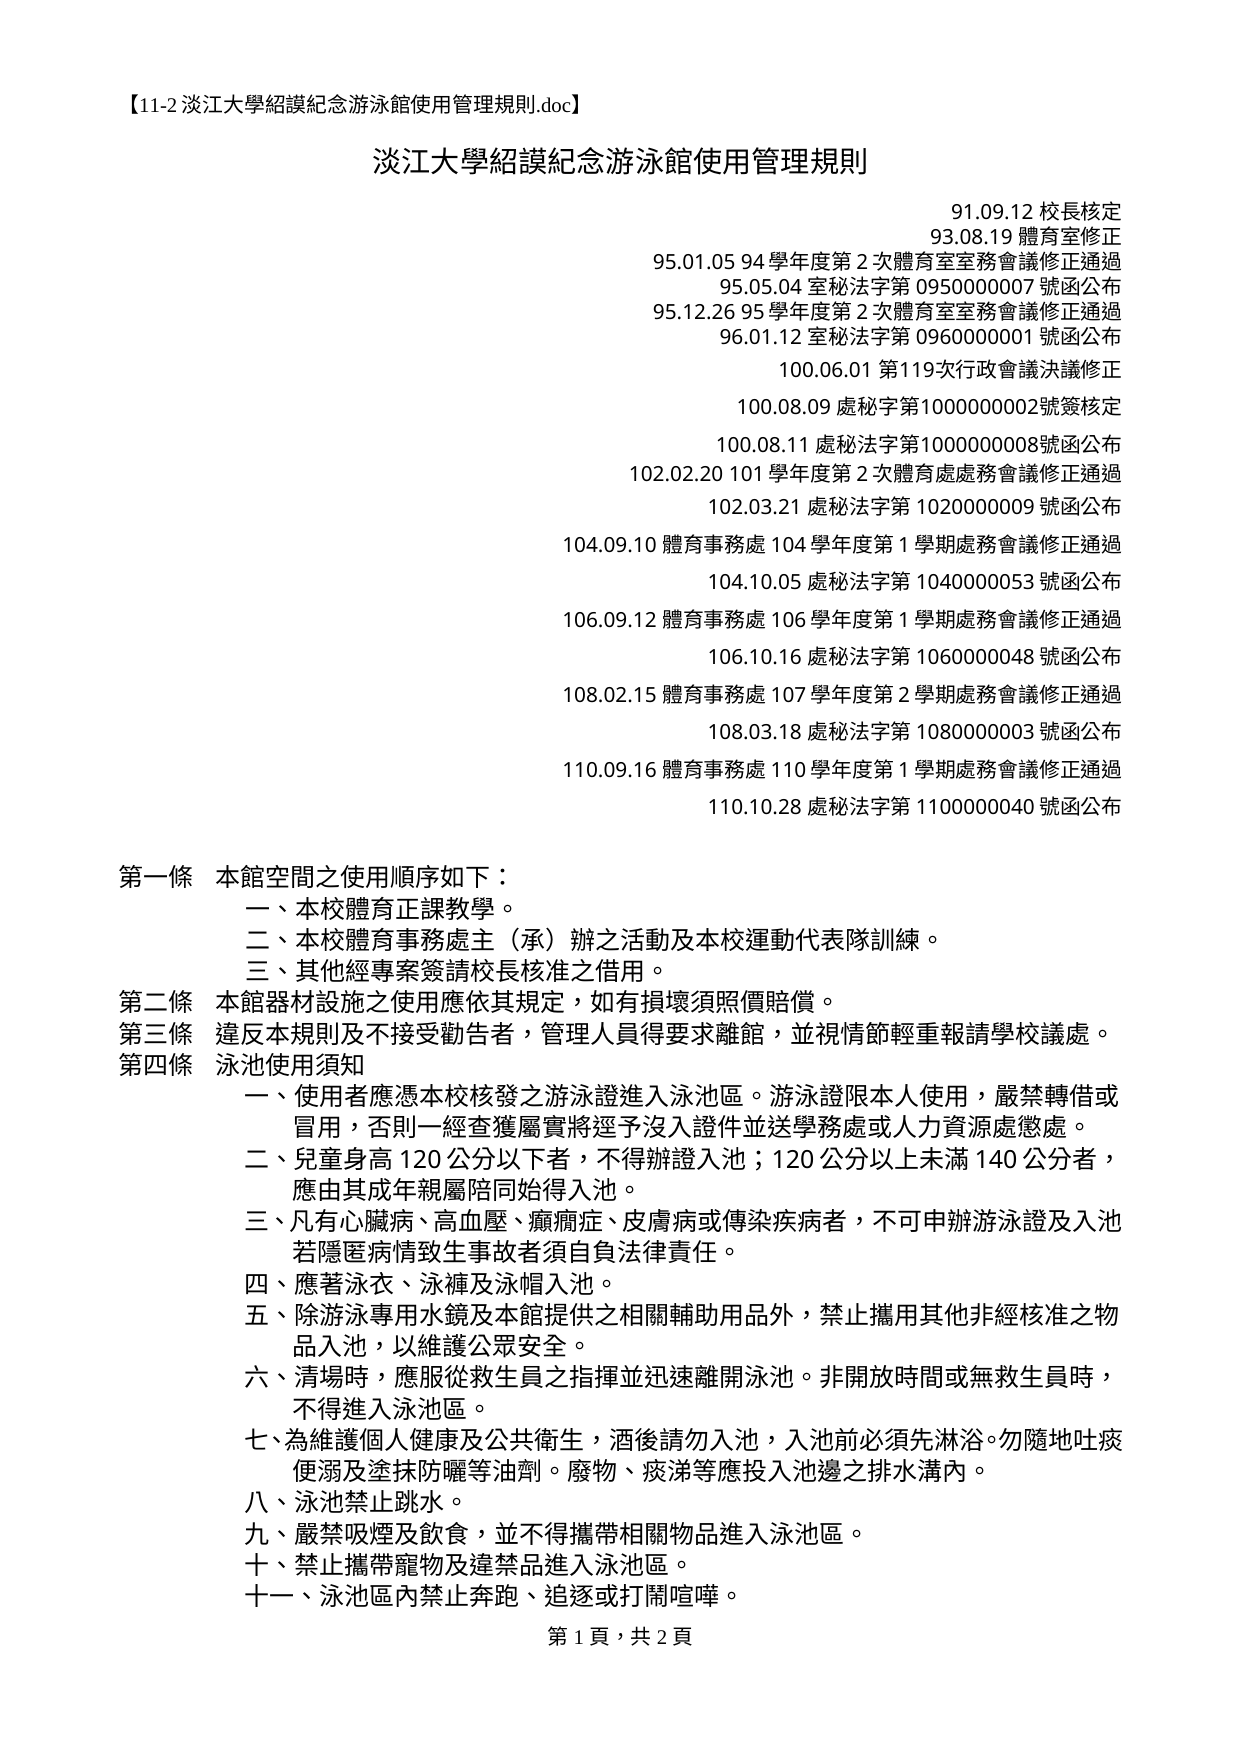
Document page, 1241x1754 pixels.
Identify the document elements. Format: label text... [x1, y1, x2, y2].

text 106.09.12 體育事務處106學年度第1學期處務會議修正通過 [118, 599, 1122, 637]
text 三、其他經專案簽請校長核准之借用。 [245, 956, 1122, 987]
text 五、除游泳專用水鏡及本館提供之相關輔助用品外，禁止攜用其他非經核准之物品入池，以維護公眾安全。 [244, 1299, 1122, 1362]
text 七、為維護個人健康及公共衛生，酒後請勿入池，入池前必須先淋浴。勿隨地吐痰、便溺及塗抹防曬等油劑。廢物、痰涕等應投入池邊之排水溝內。 [244, 1424, 1122, 1487]
text 第二條 本館器材設施之使用應依其規定，如有損壞須照價賠償。 [118, 987, 1122, 1018]
text 四、應著泳衣、泳褲及泳帽入池。 [244, 1268, 1122, 1299]
text 95.01.05 94學年度第2次體育室室務會議修正通過 [418, 249, 1122, 274]
text 96.01.12 室秘法字第0960000001號函公布 [418, 324, 1122, 349]
text 十一、泳池區內禁止奔跑、追逐或打鬧喧嘩。 [244, 1581, 1122, 1612]
text 九、嚴禁吸煙及飲食，並不得攜帶相關物品進入泳池區。 [244, 1518, 1122, 1549]
text 第四條 泳池使用須知 [118, 1049, 1122, 1081]
text 第一條 本館空間之使用順序如下： [118, 862, 1122, 893]
text 95.05.04 室秘法字第0950000007號函公布 [418, 274, 1122, 299]
text 一、使用者應憑本校核發之游泳證進入泳池區。游泳證限本人使用，嚴禁轉借或冒用，否則一經查獲屬實將逕予沒入證件並送學務處或人力資源處懲處。 [244, 1081, 1122, 1143]
text 100.08.11 處秘法字第1000000008號函公布 [118, 424, 1122, 462]
text 106.10.16 處秘法字第1060000048號函公布 [118, 637, 1122, 674]
text 110.10.28 處秘法字第1100000040號函公布 [118, 787, 1122, 824]
text 第三條 違反本規則及不接受勸告者，管理人員得要求離館，並視情節輕重報請學校議處。 [118, 1018, 1122, 1049]
text 102.02.20 101學年度第2次體育處處務會議修正通過 [418, 462, 1122, 487]
text 104.09.10 體育事務處104學年度第1學期處務會議修正通過 [118, 524, 1122, 562]
text 淡江大學紹謨紀念游泳館使用管理規則 [118, 138, 1122, 181]
text 104.10.05 處秘法字第1040000053號函公布 [118, 562, 1122, 599]
text 91.09.12 校長核定 [418, 199, 1122, 224]
text 110.09.16 體育事務處110學年度第1學期處務會議修正通過 [118, 749, 1122, 787]
text 六、清場時，應服從救生員之指揮並迅速離開泳池。非開放時間或無救生員時，不得進入泳池區。 [244, 1362, 1122, 1424]
text 95.12.26 95學年度第2次體育室室務會議修正通過 [418, 299, 1122, 324]
text 二、本校體育事務處主（承）辦之活動及本校運動代表隊訓練。 [245, 924, 1122, 956]
text 93.08.19 體育室修正 [418, 224, 1122, 249]
text 108.02.15 體育事務處107學年度第2學期處務會議修正通過 [118, 674, 1122, 712]
text 三、凡有心臟病、高血壓、癲癇症、皮膚病或傳染疾病者，不可申辦游泳證及入池，若隱匿病情致生事故者須自負法律責任。 [244, 1206, 1122, 1268]
text 108.03.18 處秘法字第1080000003號函公布 [118, 712, 1122, 749]
text 100.06.01 第119次行政會議決議修正 [118, 349, 1122, 387]
text 102.03.21 處秘法字第1020000009號函公布 [238, 487, 1122, 524]
text 100.08.09 處秘字第1000000002號簽核定 [118, 387, 1122, 424]
text 二、兒童身高120公分以下者，不得辦證入池；120公分以上未滿140公分者，應由其成年親屬陪同始得入池。 [244, 1143, 1122, 1206]
text 十、禁止攜帶寵物及違禁品進入泳池區。 [244, 1549, 1122, 1581]
text 一、本校體育正課教學。 [245, 893, 1122, 924]
text 八、泳池禁止跳水。 [244, 1487, 1122, 1518]
